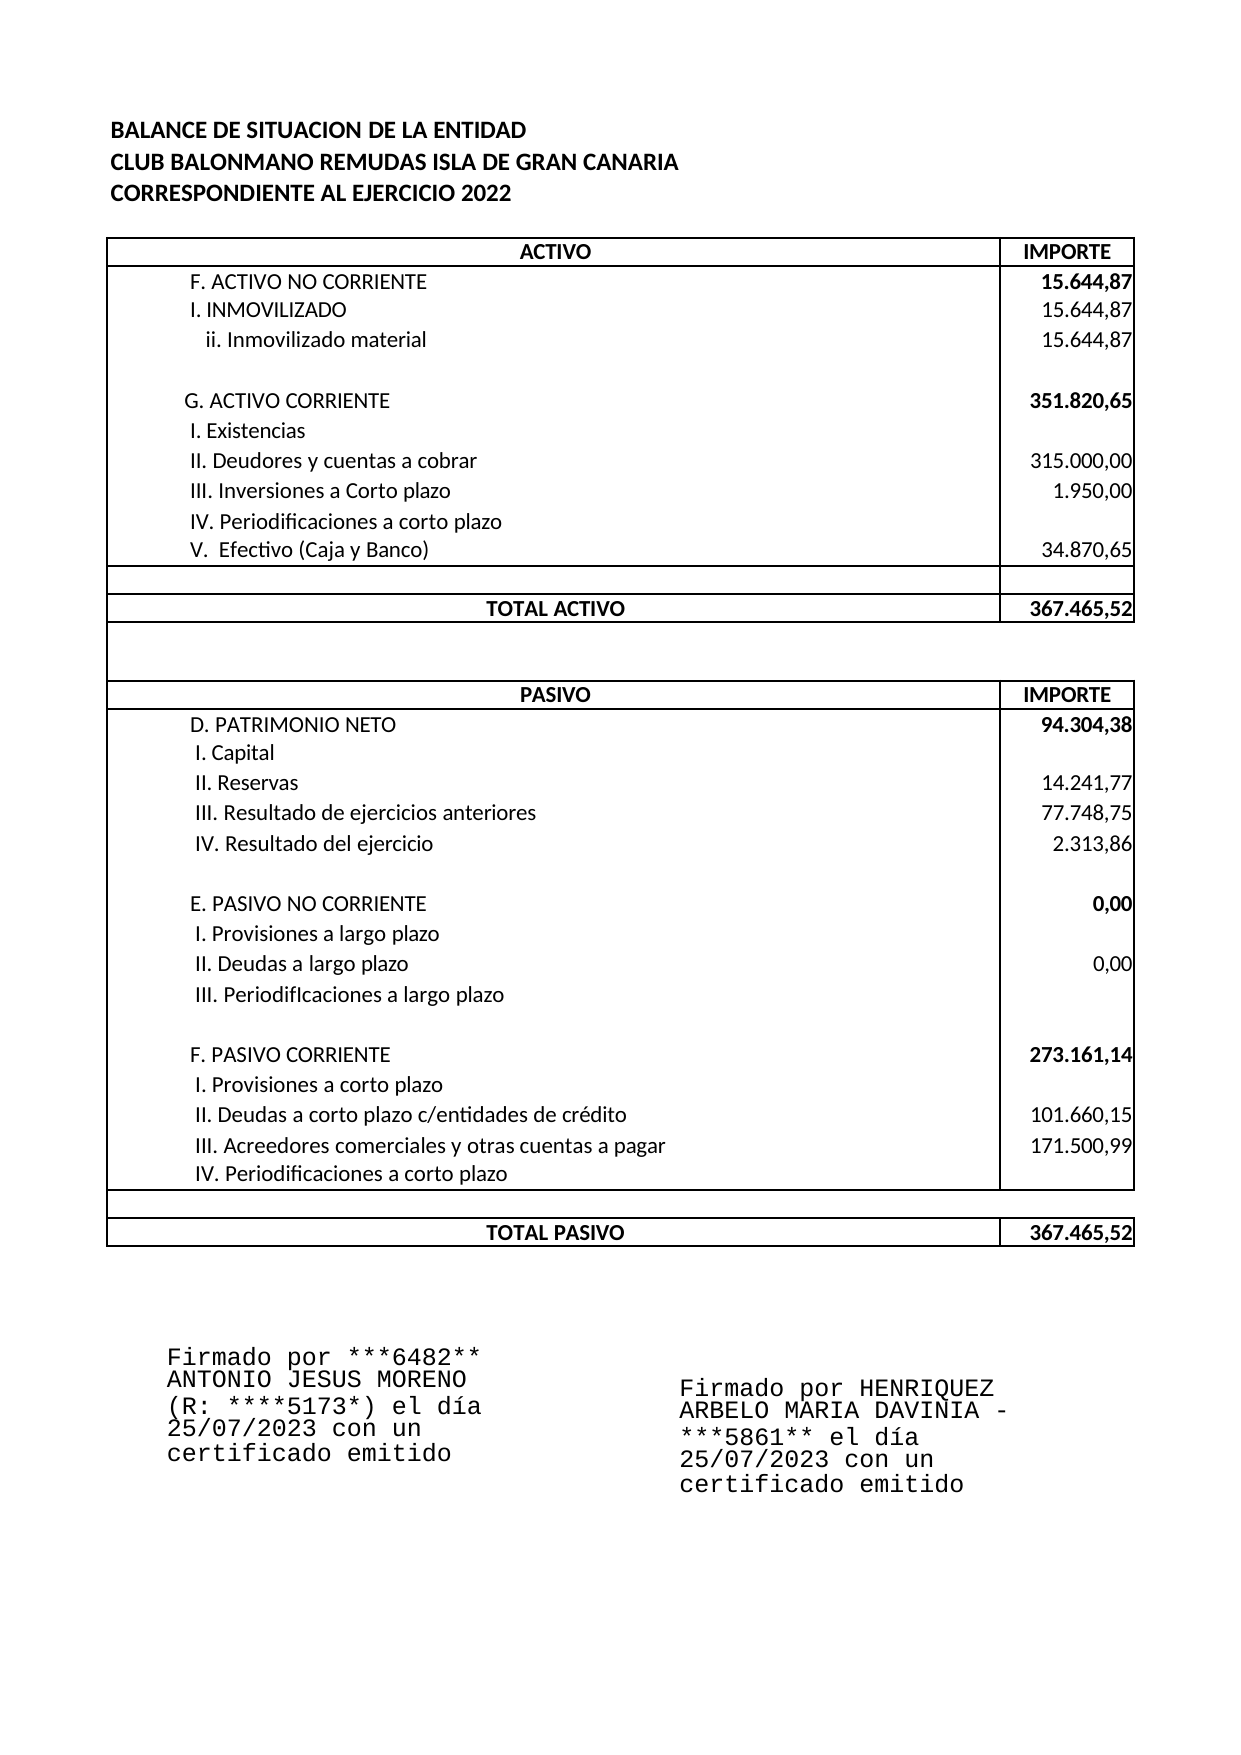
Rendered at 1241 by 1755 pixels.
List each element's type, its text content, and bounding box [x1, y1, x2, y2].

text Firmado por HENRIQUEZ ARBELO MARIA DAVINIA - [679, 1377, 1067, 1426]
table_cell 351.820,65 [1001, 372, 1133, 417]
table_cell 0,00 [1001, 875, 1133, 920]
table_cell 273.161,14 [1001, 1026, 1133, 1071]
table_cell V. Efectivo (Caja y Banco) [108, 538, 999, 565]
table_cell 367.465,52 [1001, 595, 1133, 621]
table_cell III. Inversiones a Corto plazo [108, 477, 999, 507]
table_cell [108, 1191, 1134, 1217]
table_cell [1001, 567, 1133, 593]
table_cell 15.644,87 [1001, 267, 1133, 296]
table_cell I. Provisiones a corto plazo [108, 1071, 999, 1101]
table_cell III. Resultado de ejercicios anteriores [108, 799, 999, 829]
text Firmado por ***6482** ANTONIO JESUS MORENO [167, 1345, 486, 1394]
table_cell [1001, 980, 1133, 1026]
table_cell 15.644,87 [1001, 326, 1133, 372]
table_header IMPORTE [1001, 239, 1133, 265]
table_cell I. INMOVILIZADO [108, 296, 999, 326]
table_cell G. ACTIVO CORRIENTE [108, 372, 999, 417]
table_cell IV. Periodificaciones a corto plazo [108, 508, 999, 538]
table_cell 315.000,00 [1001, 447, 1133, 477]
table_cell 2.313,86 [1001, 829, 1133, 875]
table_cell 94.304,38 [1001, 710, 1133, 739]
table_cell III. Acreedores comerciales y otras cuentas a pagar [108, 1131, 999, 1162]
text ***5861** el día 25/07/2023 con un certificado emitido [679, 1426, 1067, 1500]
table_cell TOTAL ACTIVO [108, 595, 999, 621]
table_cell 101.660,15 [1001, 1101, 1133, 1131]
table_cell ii. Inmovilizado material [108, 326, 999, 372]
table_cell IV. Periodificaciones a corto plazo [108, 1162, 999, 1189]
table_cell II. Deudores y cuentas a cobrar [108, 447, 999, 477]
table_cell 15.644,87 [1001, 296, 1133, 326]
table_cell [1001, 920, 1133, 950]
table_cell 1.950,00 [1001, 477, 1133, 507]
table_cell 77.748,75 [1001, 799, 1133, 829]
table_cell 14.241,77 [1001, 769, 1133, 799]
table_cell IV. Resultado del ejercicio [108, 829, 999, 875]
table_cell 367.465,52 [1001, 1219, 1133, 1245]
table_cell [1001, 1162, 1133, 1189]
table_cell TOTAL PASIVO [108, 1219, 999, 1245]
table_cell I. Provisiones a largo plazo [108, 920, 999, 950]
table_cell D. PATRIMONIO NETO [108, 710, 999, 739]
table_cell IMPORTE [1001, 682, 1133, 708]
table_cell III. PeriodifIcaciones a largo plazo [108, 980, 999, 1026]
table_header ACTIVO [108, 239, 999, 265]
table_cell [108, 567, 999, 593]
table_cell [108, 623, 1134, 679]
table_cell [1001, 739, 1133, 769]
table_cell [1001, 1071, 1133, 1101]
table_cell 0,00 [1001, 950, 1133, 980]
text (R: ****5173*) el día 25/07/2023 con un certificado emitido [167, 1395, 486, 1469]
table_cell PASIVO [108, 682, 999, 708]
table_cell F. PASIVO CORRIENTE [108, 1026, 999, 1071]
table_cell II. Deudas a largo plazo [108, 950, 999, 980]
table_cell E. PASIVO NO CORRIENTE [108, 875, 999, 920]
table_cell F. ACTIVO NO CORRIENTE [108, 267, 999, 296]
table_cell [1001, 417, 1133, 447]
table_cell 34.870,65 [1001, 538, 1133, 565]
table_cell 171.500,99 [1001, 1131, 1133, 1162]
table_cell [1001, 508, 1133, 538]
table_cell II. Reservas [108, 769, 999, 799]
table_cell II. Deudas a corto plazo c/entidades de crédito [108, 1101, 999, 1131]
table_cell I. Existencias [108, 417, 999, 447]
table_cell I. Capital [108, 739, 999, 769]
